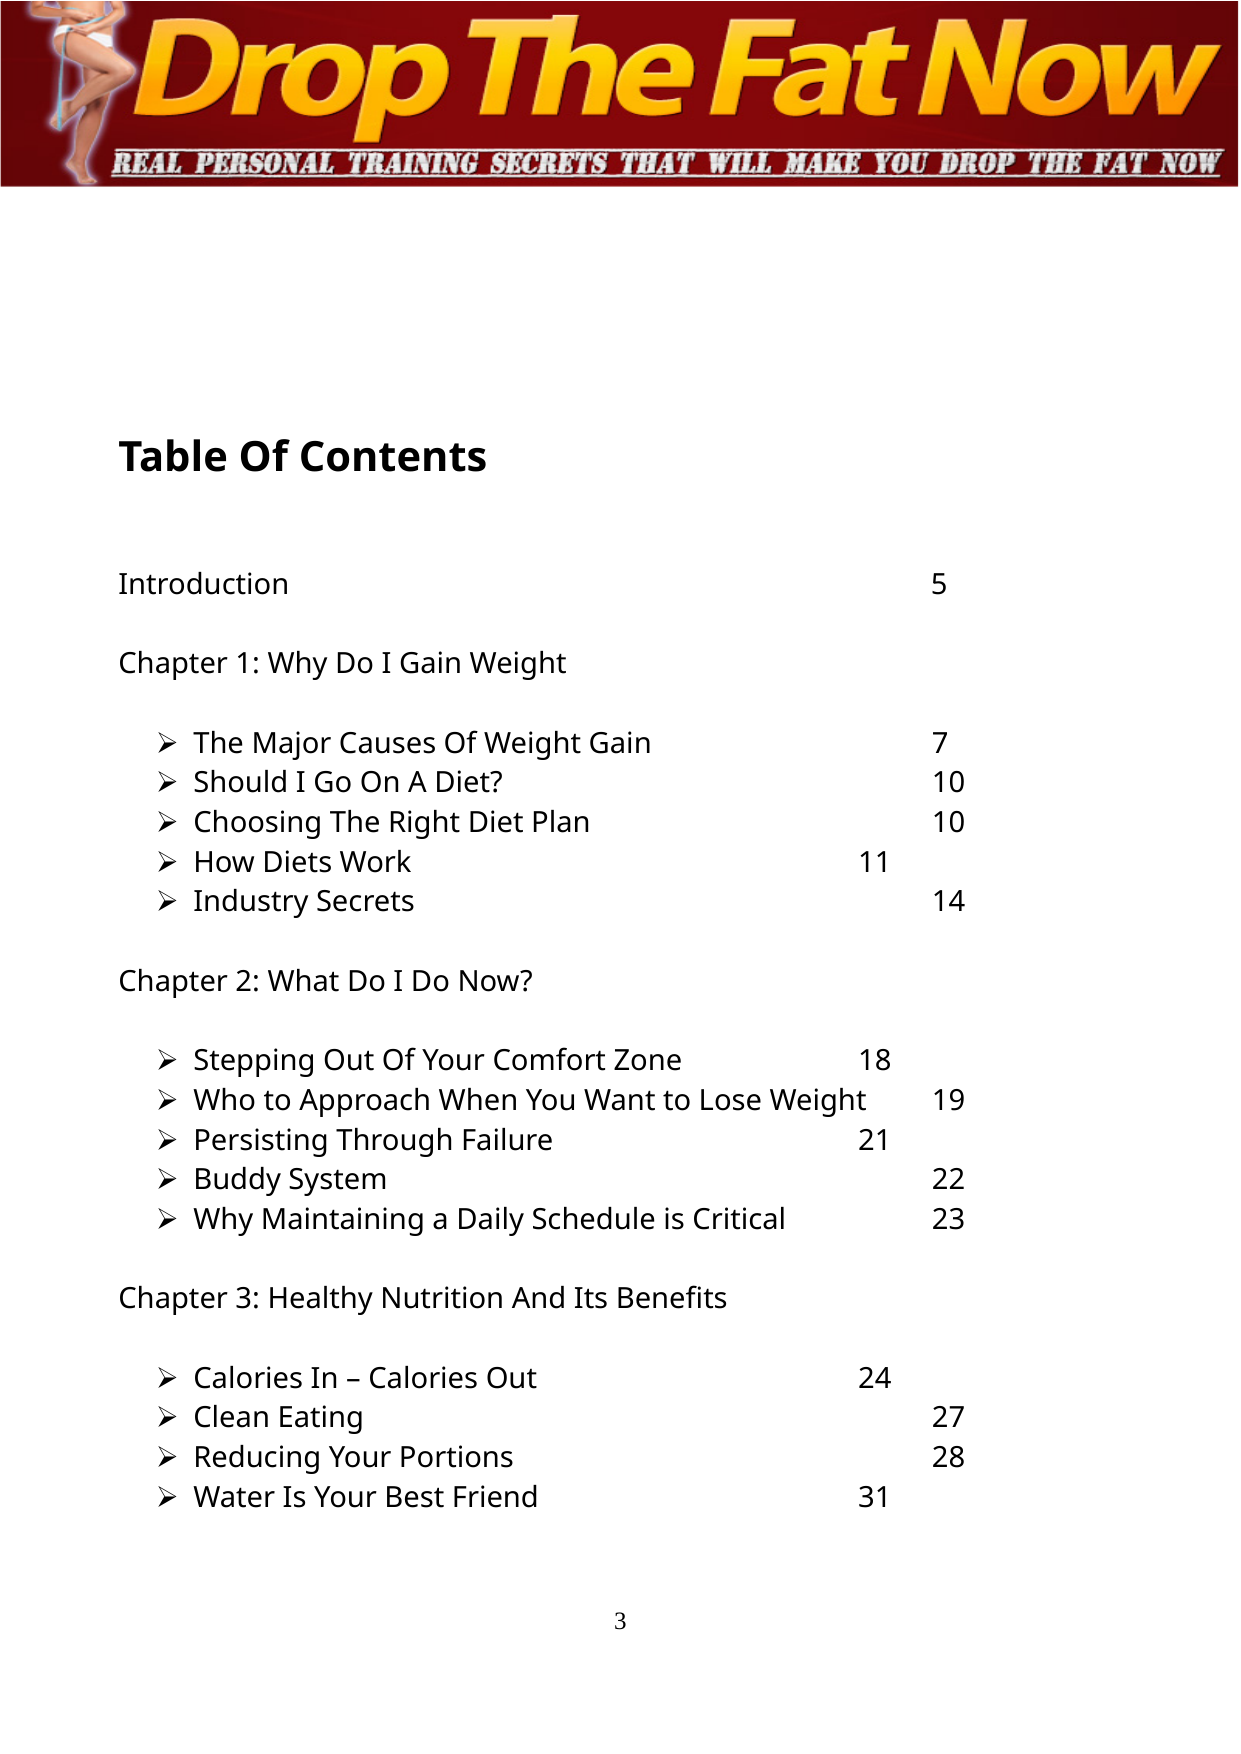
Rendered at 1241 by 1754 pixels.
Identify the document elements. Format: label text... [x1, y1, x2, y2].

list The Major Causes Of Weight Gain 7 [156, 722, 1122, 762]
list Stepping Out Of Your Comfort Zone 18 [156, 1039, 1122, 1079]
text Introduction 5 [118, 563, 1122, 603]
list Who to Approach When You Want to Lose Weight 19 [156, 1079, 1122, 1119]
picture [0, 1, 1239, 189]
list Water Is Your Best Friend 31 [156, 1476, 1122, 1516]
text Chapter 2: What Do I Do Now? [118, 960, 1122, 1000]
list Why Maintaining a Daily Schedule is Critical 23 [156, 1198, 1122, 1238]
list Choosing The Right Diet Plan 10 [156, 801, 1122, 841]
list Calories In – Calories Out 24 [156, 1357, 1122, 1397]
list Reducing Your Portions 28 [156, 1436, 1122, 1476]
list How Diets Work 11 [156, 841, 1122, 881]
list Clean Eating 27 [156, 1397, 1122, 1436]
text Table Of Contents [118, 427, 1122, 484]
text Chapter 1: Why Do I Gain Weight [118, 642, 1122, 682]
text Chapter 3: Healthy Nutrition And Its Benefits [118, 1277, 1122, 1317]
list Persisting Through Failure 21 [156, 1119, 1122, 1158]
list Industry Secrets 14 [156, 881, 1122, 920]
list Should I Go On A Diet? 10 [156, 762, 1122, 801]
list Buddy System 22 [156, 1158, 1122, 1198]
